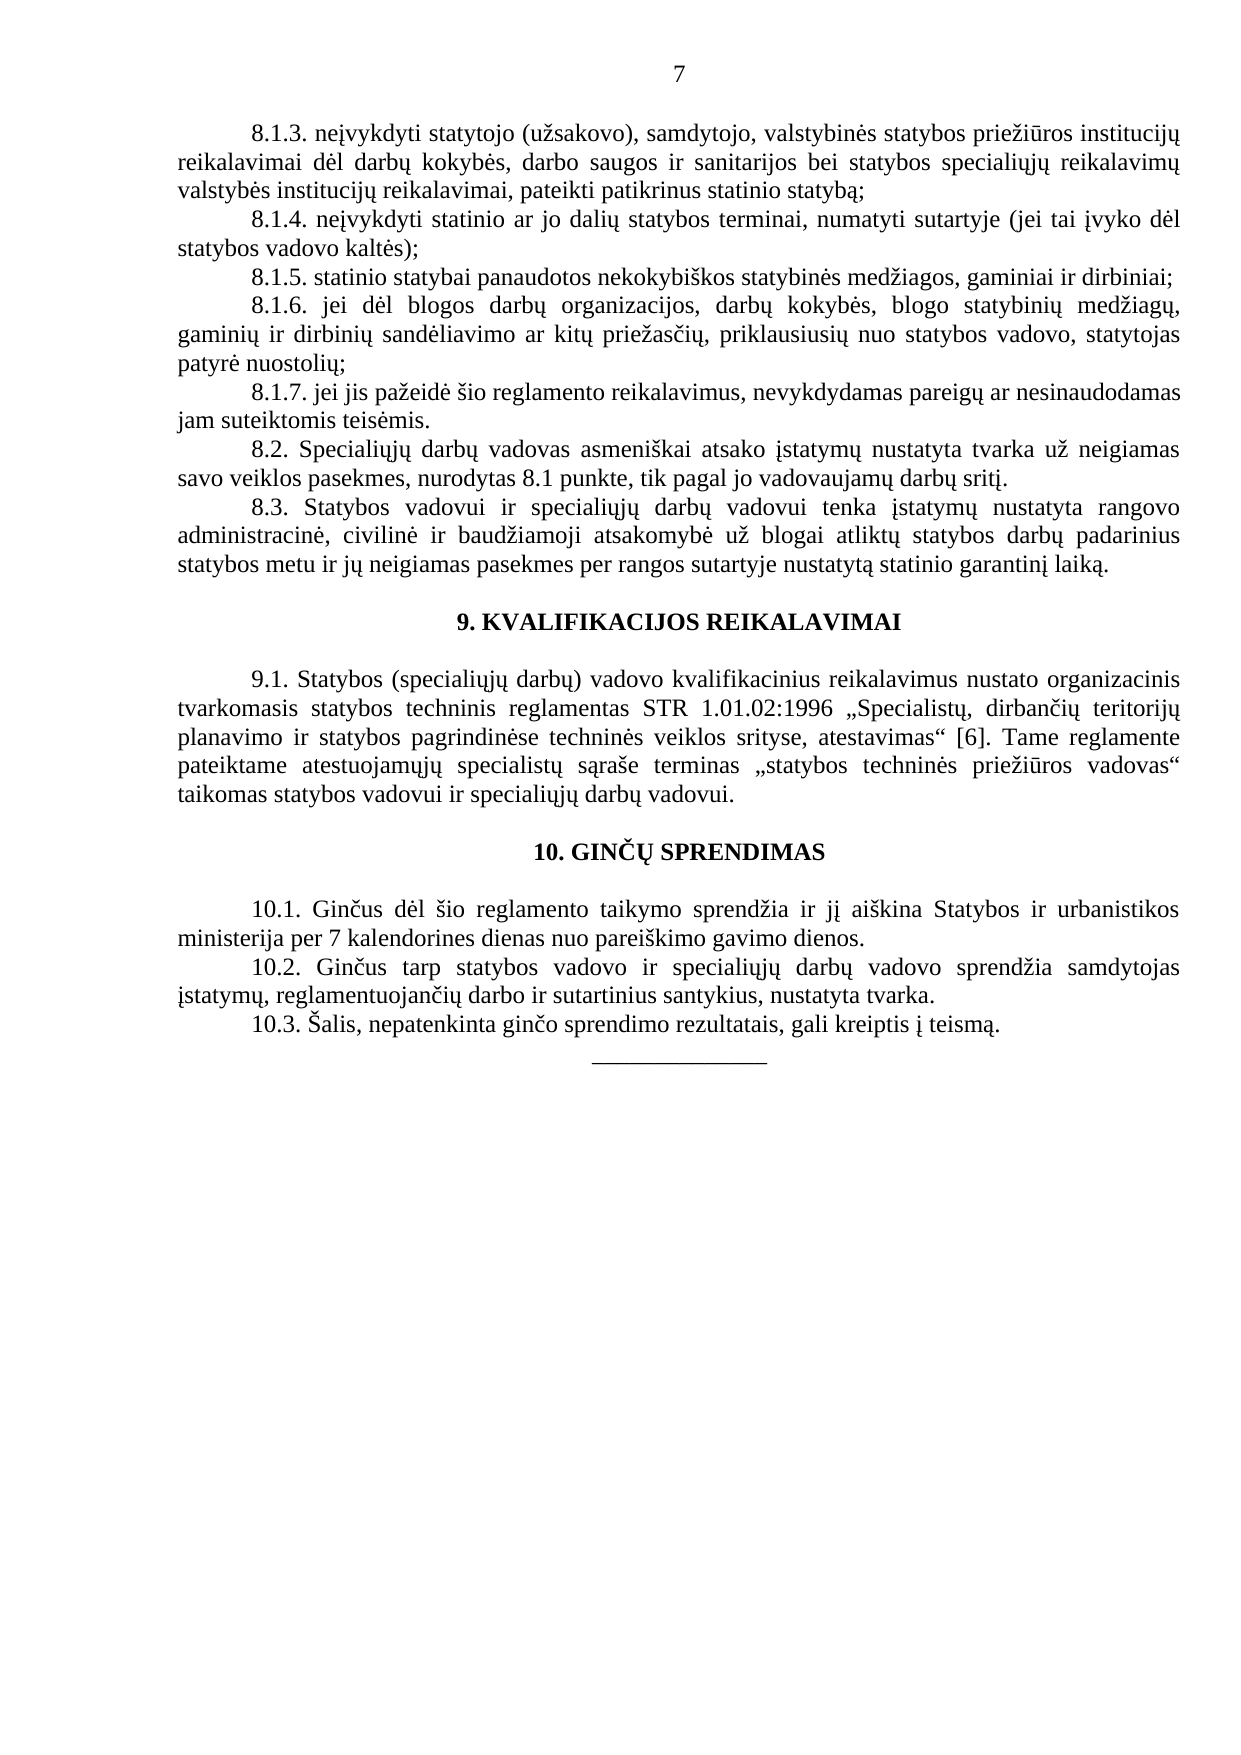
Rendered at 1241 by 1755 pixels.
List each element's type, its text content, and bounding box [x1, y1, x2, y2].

text 8.3. Statybos vadovui ir specialiųjų darbų vadovui tenka įstatymų nustatyta rangovo administracinė, civilinė ir baudžiamoji atsakomybė už blogai atliktų statybos darbų padarinius statybos metu ir jų neigiamas pasekmes per rangos sutartyje nustatytą statinio garantinį laiką. [177, 492, 1181, 578]
text 10.3. Šalis, nepatenkinta ginčo sprendimo rezultatais, gali kreiptis į teismą. [177, 1009, 1181, 1038]
text 8.1.4. neįvykdyti statinio ar jo dalių statybos terminai, numatyti sutartyje (jei tai įvyko dėl statybos vadovo kaltės); [177, 204, 1181, 262]
text 8.2. Specialiųjų darbų vadovas asmeniškai atsako įstatymų nustatyta tvarka už neigiamas savo veiklos pasekmes, nurodytas 8.1 punkte, tik pagal jo vadovaujamų darbų sritį. [177, 434, 1181, 492]
text 9. Kvalifikacijos reikalavimai [177, 607, 1181, 636]
text 10. GINČŲ SPRENDIMAS [177, 837, 1181, 866]
text 9.1. Statybos (specialiųjų darbų) vadovo kvalifikacinius reikalavimus nustato organizacinis tvarkomasis statybos techninis reglamentas STR 1.01.02:1996 „Specialistų, dirbančių teritorijų planavimo ir statybos pagrindinėse techninės veiklos srityse, atestavimas“ [6]. Tame reglamente pateiktame atestuojamųjų specialistų sąraše terminas „statybos techninės priežiūros vadovas“ taikomas statybos vadovui ir specialiųjų darbų vadovui. [177, 664, 1181, 808]
text ______________ [177, 1038, 1181, 1067]
text 8.1.5. statinio statybai panaudotos nekokybiškos statybinės medžiagos, gaminiai ir dirbiniai; [177, 262, 1181, 291]
text 8.1.7. jei jis pažeidė šio reglamento reikalavimus, nevykdydamas pareigų ar nesinaudodamas jam suteiktomis teisėmis. [177, 377, 1181, 434]
text 8.1.3. neįvykdyti statytojo (užsakovo), samdytojo, valstybinės statybos priežiūros institucijų reikalavimai dėl darbų kokybės, darbo saugos ir sanitarijos bei statybos specialiųjų reikalavimų valstybės institucijų reikalavimai, pateikti patikrinus statinio statybą; [177, 118, 1181, 204]
text 10.1. Ginčus dėl šio reglamento taikymo sprendžia ir jį aiškina Statybos ir urbanistikos ministerija per 7 kalendorines dienas nuo pareiškimo gavimo dienos. [177, 894, 1181, 952]
text 10.2. Ginčus tarp statybos vadovo ir specialiųjų darbų vadovo sprendžia samdytojas įstatymų, reglamentuojančių darbo ir sutartinius santykius, nustatyta tvarka. [177, 952, 1181, 1009]
text 8.1.6. jei dėl blogos darbų organizacijos, darbų kokybės, blogo statybinių medžiagų, gaminių ir dirbinių sandėliavimo ar kitų priežasčių, priklausiusių nuo statybos vadovo, statytojas patyrė nuostolių; [177, 291, 1181, 377]
